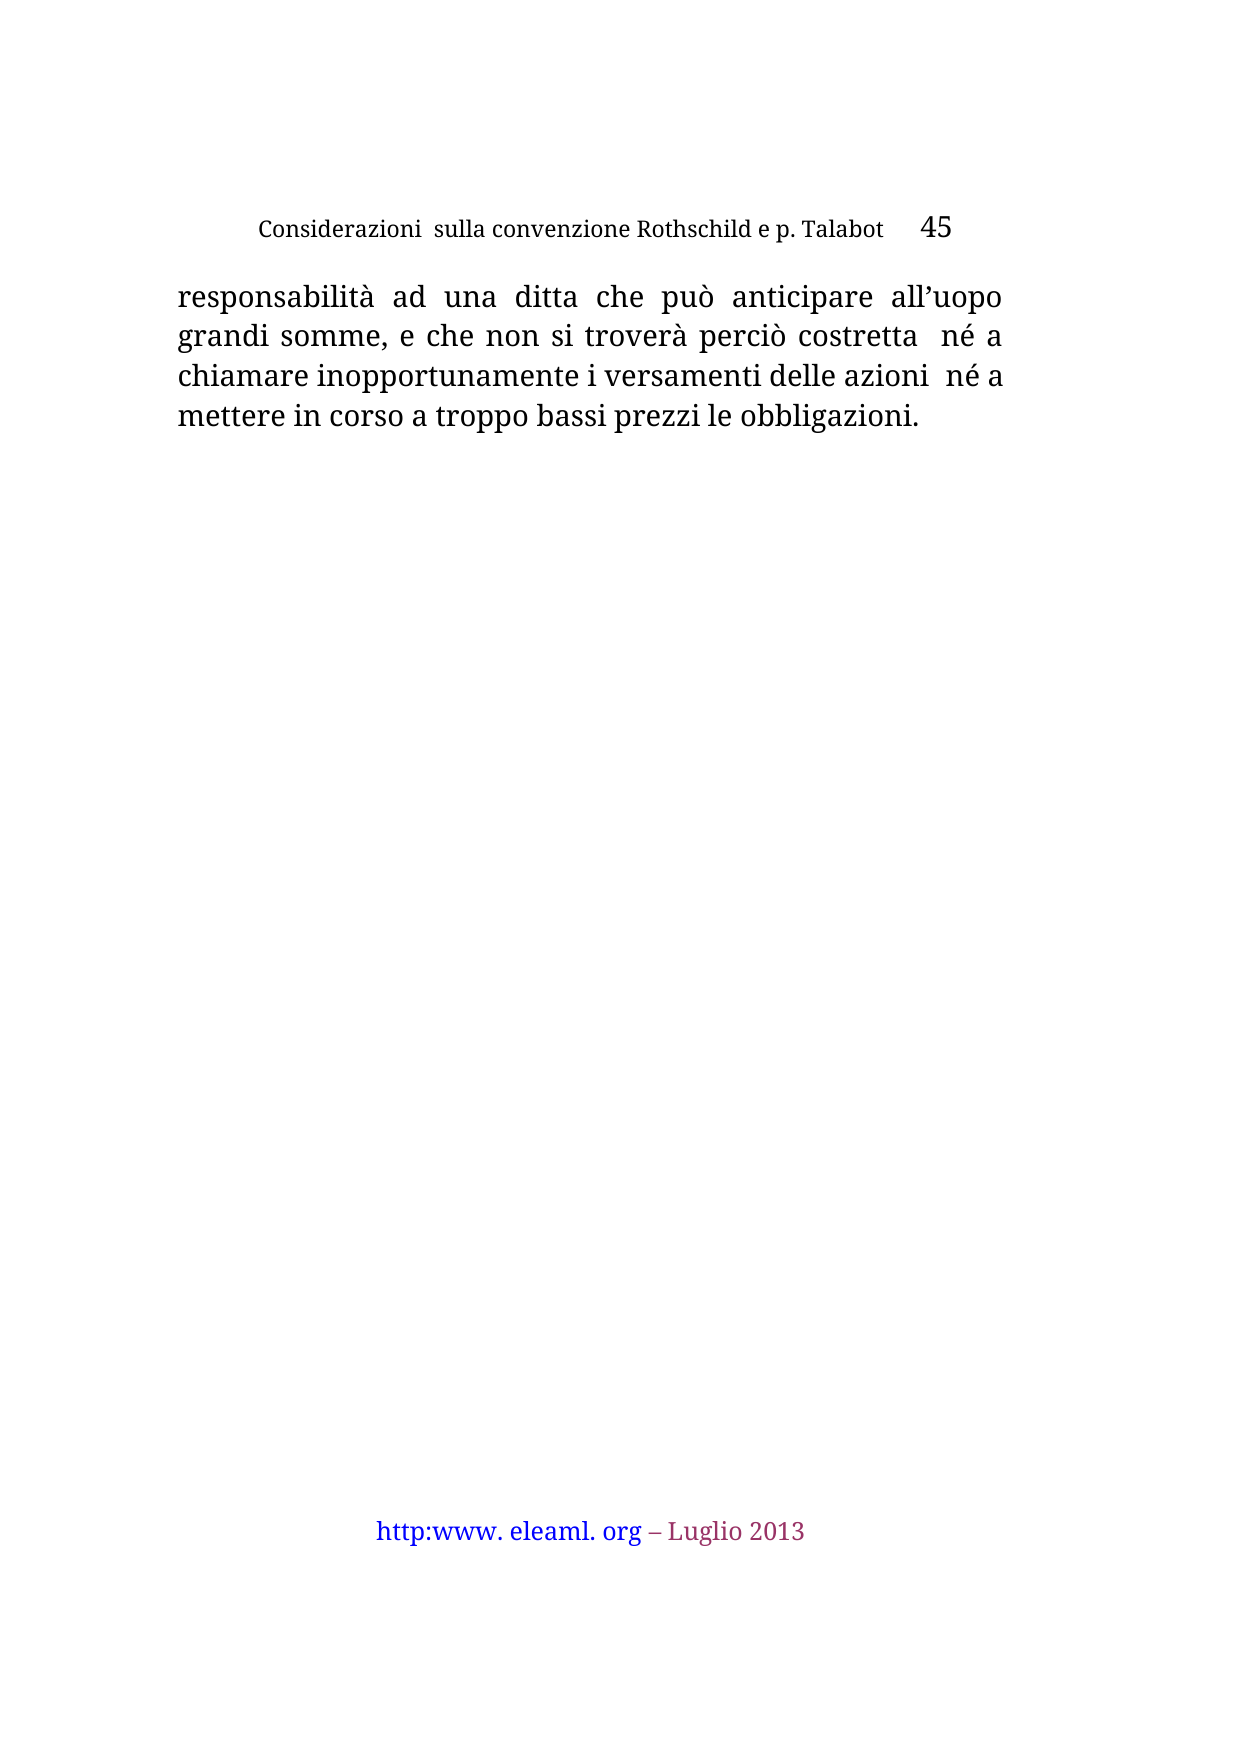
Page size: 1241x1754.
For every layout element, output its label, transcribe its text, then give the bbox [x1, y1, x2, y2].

text responsabilità ad una ditta che può anticipare all’uopo grandi somme, e che non si troverà perciò costretta né a chiamare inopportunamente i versamenti delle azioni né a mettere in corso a troppo bassi prezzi le obbligazioni. [177, 276, 1004, 434]
